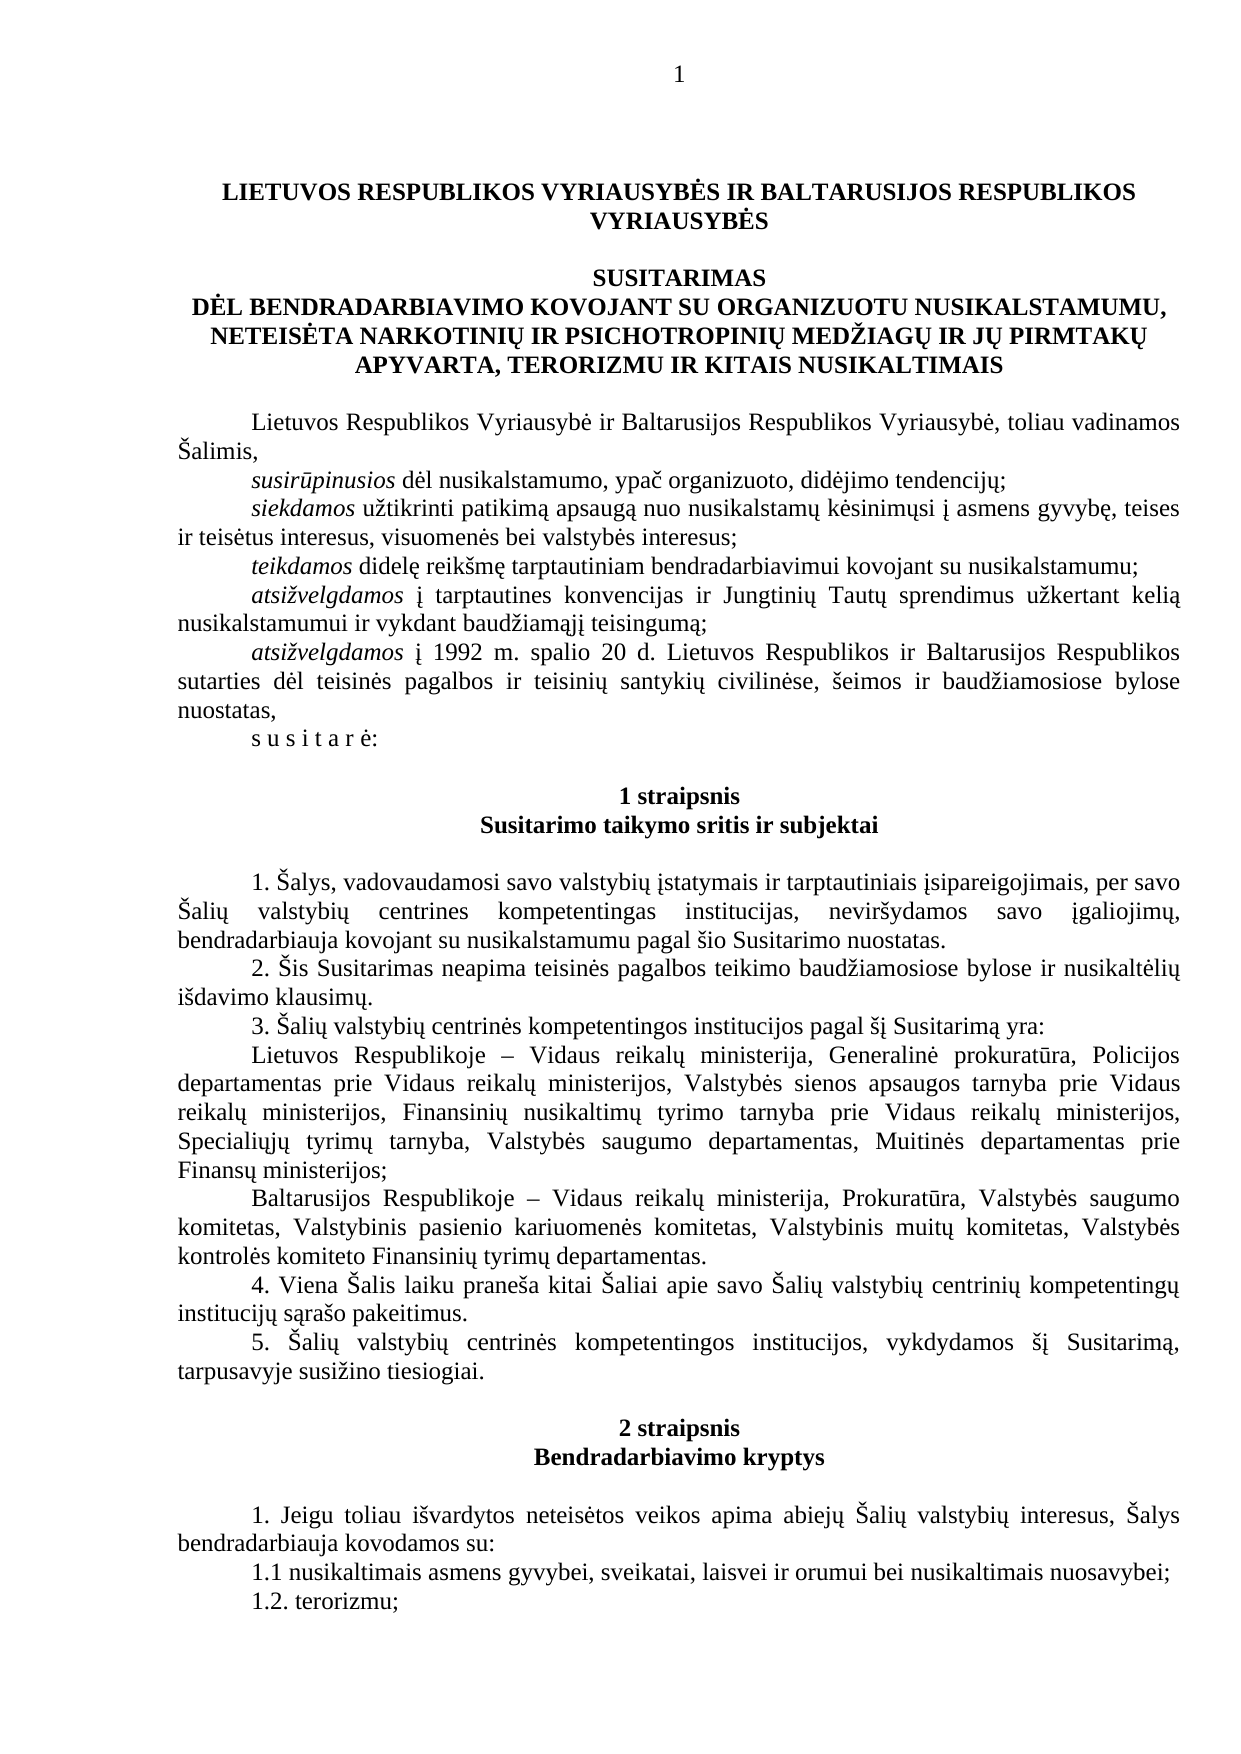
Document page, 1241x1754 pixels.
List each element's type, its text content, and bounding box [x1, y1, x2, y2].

text 3. Šalių valstybių centrinės kompetentingos institucijos pagal šį Susitarimą yra: [177, 1011, 1181, 1040]
text 2. Šis Susitarimas neapima teisinės pagalbos teikimo baudžiamosiose bylose ir nusikaltėlių išdavimo klausimų. [177, 953, 1181, 1011]
text 1.1 nusikaltimais asmens gyvybei, sveikatai, laisvei ir orumui bei nusikaltimais nuosavybei; [177, 1557, 1181, 1586]
text SUSITARIMAS [177, 263, 1181, 292]
text 5. Šalių valstybių centrinės kompetentingos institucijos, vykdydamos šį Susitarimą, tarpusavyje susižino tiesiogiai. [177, 1327, 1181, 1385]
text 1.2. terorizmu; [177, 1586, 1181, 1615]
text atsižvelgdamos į 1992 m. spalio 20 d. Lietuvos Respublikos ir Baltarusijos Respublikos sutarties dėl teisinės pagalbos ir teisinių santykių civilinėse, šeimos ir baudžiamosiose bylose nuostatas, [177, 637, 1181, 723]
text LIETUVOS RESPUBLIKOS VYRIAUSYBĖS IR BALTARUSIJOS RESPUBLIKOS VYRIAUSYBĖS [177, 177, 1181, 235]
text Lietuvos Respublikoje – Vidaus reikalų ministerija, Generalinė prokuratūra, Policijos departamentas prie Vidaus reikalų ministerijos, Valstybės sienos apsaugos tarnyba prie Vidaus reikalų ministerijos, Finansinių nusikaltimų tyrimo tarnyba prie Vidaus reikalų ministerijos, Specialiųjų tyrimų tarnyba, Valstybės saugumo departamentas, Muitinės departamentas prie Finansų ministerijos; [177, 1040, 1181, 1183]
text 1 straipsnis [177, 781, 1181, 810]
text Susitarimo taikymo sritis ir subjektai [177, 810, 1181, 838]
text Bendradarbiavimo kryptys [177, 1442, 1181, 1471]
text 1. Šalys, vadovaudamosi savo valstybių įstatymais ir tarptautiniais įsipareigojimais, per savo Šalių valstybių centrines kompetentingas institucijas, neviršydamos savo įgaliojimų, bendradarbiauja kovojant su nusikalstamumu pagal šio Susitarimo nuostatas. [177, 867, 1181, 953]
text DĖL BENDRADARBIAVIMO KOVOJANT SU ORGANIZUOTU NUSIKALSTAMUMU, NETEISĖTA NARKOTINIŲ IR PSICHOTROPINIŲ MEDŽIAGŲ IR JŲ PIRMTAKŲ APYVARTA, TERORIZMU IR KITAIS NUSIKALTIMAIS [177, 292, 1181, 378]
text 4. Viena Šalis laiku praneša kitai Šaliai apie savo Šalių valstybių centrinių kompetentingų institucijų sąrašo pakeitimus. [177, 1270, 1181, 1327]
text siekdamos užtikrinti patikimą apsaugą nuo nusikalstamų kėsinimųsi į asmens gyvybę, teises ir teisėtus interesus, visuomenės bei valstybės interesus; [177, 493, 1181, 551]
text Baltarusijos Respublikoje – Vidaus reikalų ministerija, Prokuratūra, Valstybės saugumo komitetas, Valstybinis pasienio kariuomenės komitetas, Valstybinis muitų komitetas, Valstybės kontrolės komiteto Finansinių tyrimų departamentas. [177, 1183, 1181, 1270]
text 2 straipsnis [177, 1413, 1181, 1442]
text atsižvelgdamos į tarptautines konvencijas ir Jungtinių Tautų sprendimus užkertant kelią nusikalstamumui ir vykdant baudžiamąjį teisingumą; [177, 580, 1181, 637]
text Lietuvos Respublikos Vyriausybė ir Baltarusijos Respublikos Vyriausybė, toliau vadinamos Šalimis, [177, 407, 1181, 465]
text susitarė: [177, 723, 1181, 752]
text 1. Jeigu toliau išvardytos neteisėtos veikos apima abiejų Šalių valstybių interesus, Šalys bendradarbiauja kovodamos su: [177, 1500, 1181, 1557]
text teikdamos didelę reikšmę tarptautiniam bendradarbiavimui kovojant su nusikalstamumu; [177, 551, 1181, 580]
text susirūpinusios dėl nusikalstamumo, ypač organizuoto, didėjimo tendencijų; [177, 465, 1181, 493]
